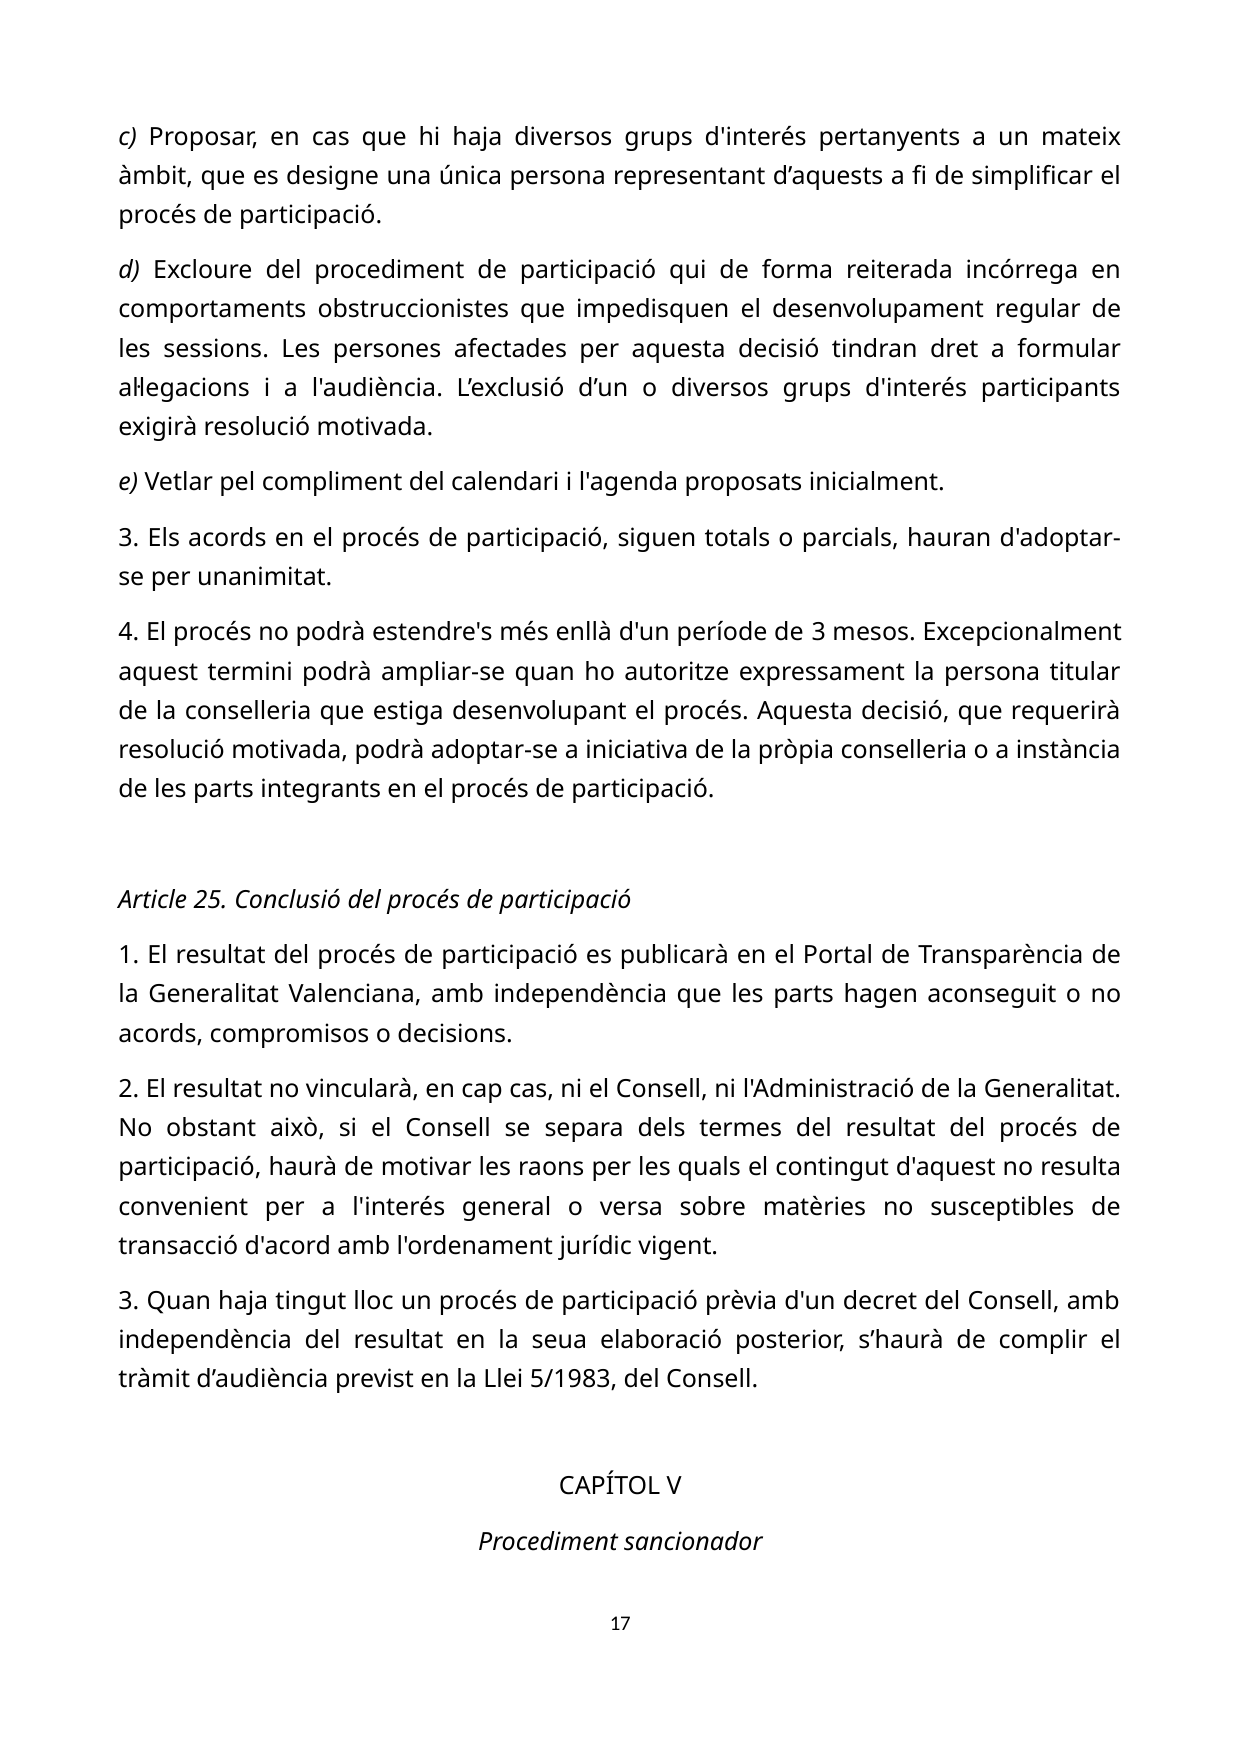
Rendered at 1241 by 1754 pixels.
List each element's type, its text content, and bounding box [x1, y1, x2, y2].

text CAPÍTOL V [118, 1468, 1122, 1502]
text 4. El procés no podrà estendre's més enllà d'un període de 3 mesos. Excepcionalment aquest termini podrà ampliar-se quan ho autoritze expressament la persona titular de la conselleria que estiga desenvolupant el procés. Aquesta decisió, que requerirà resolució motivada, podrà adoptar-se a iniciativa de la pròpia conselleria o a instància de les parts integrants en el procés de participació. [118, 614, 1122, 805]
text d) Excloure del procediment de participació qui de forma reiterada incórrega en comportaments obstruccionistes que impedisquen el desenvolupament regular de les sessions. Les persones afectades per aquesta decisió tindran dret a formular al·legacions i a l'audiència. L’exclusió d’un o diversos grups d'interés participants exigirà resolució motivada. [118, 252, 1122, 443]
text 3. Els acords en el procés de participació, siguen totals o parcials, hauran d'adoptar-se per unanimitat. [118, 519, 1122, 593]
text e) Vetlar pel compliment del calendari i l'agenda proposats inicialment. [118, 464, 1122, 498]
text 2. El resultat no vincularà, en cap cas, ni el Consell, ni l'Administració de la Generalitat. No obstant això, si el Consell se separa dels termes del resultat del procés de participació, haurà de motivar les raons per les quals el contingut d'aquest no resulta convenient per a l'interés general o versa sobre matèries no susceptibles de transacció d'acord amb l'ordenament jurídic vigent. [118, 1071, 1122, 1261]
text c) Proposar, en cas que hi haja diversos grups d'interés pertanyents a un mateix àmbit, que es designe una única persona representant d’aquests a fi de simplificar el procés de participació. [118, 118, 1122, 231]
text Procediment sancionador [118, 1523, 1122, 1557]
text Article 25. Conclusió del procés de participació [118, 881, 1122, 916]
text 1. El resultat del procés de participació es publicarà en el Portal de Transparència de la Generalitat Valenciana, amb independència que les parts hagen aconseguit o no acords, compromisos o decisions. [118, 937, 1122, 1049]
text 3. Quan haja tingut lloc un procés de participació prèvia d'un decret del Consell, amb independència del resultat en la seua elaboració posterior, s’haurà de complir el tràmit d’audiència previst en la Llei 5/1983, del Consell. [118, 1283, 1122, 1395]
